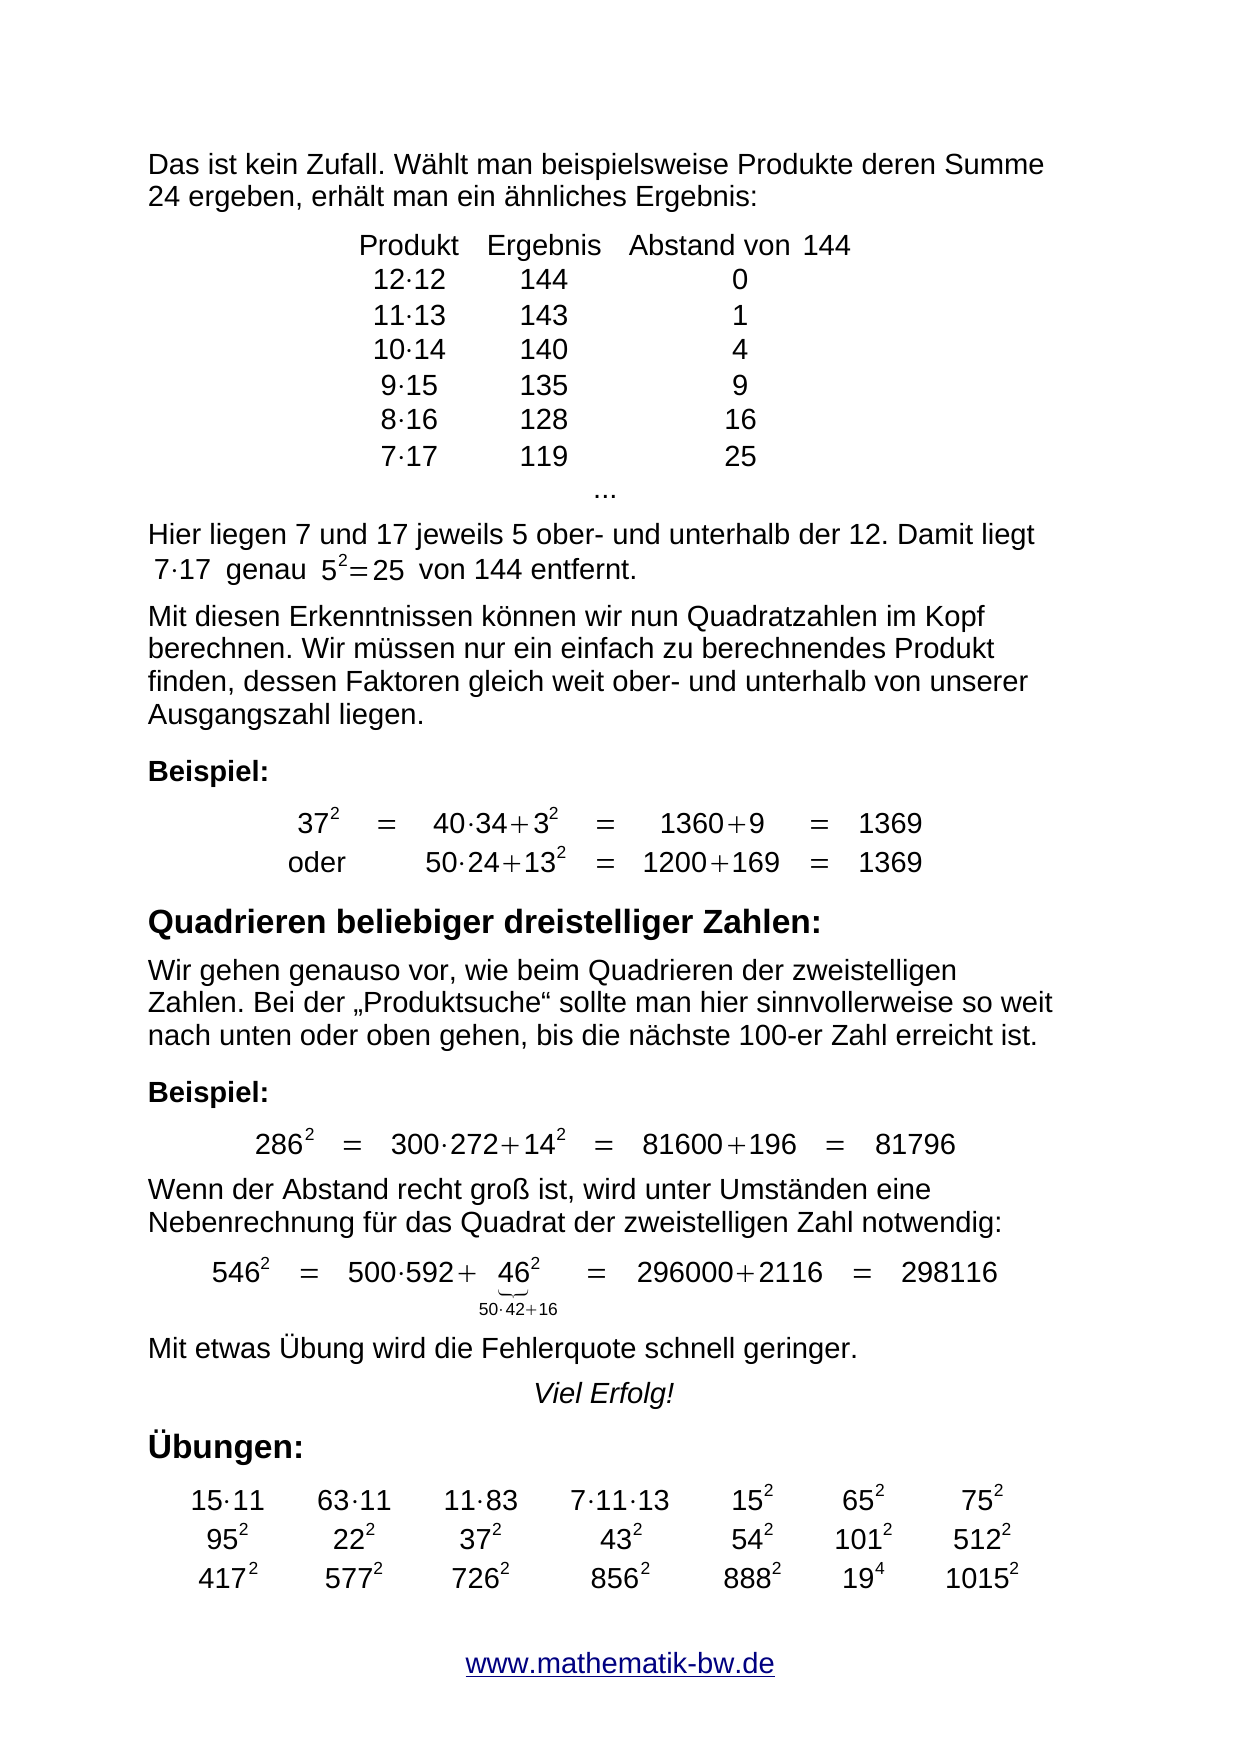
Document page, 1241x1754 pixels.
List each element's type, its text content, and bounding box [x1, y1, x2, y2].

text Das ist kein Zufall. Wählt man beispielsweise Produkte deren Summe 24 ergeben, erhält man ein ähnliches Ergebnis: [148, 148, 1062, 213]
subtitle Beispiel: [148, 1076, 1062, 1109]
subtitle Beispiel: [148, 755, 1062, 788]
text Wir gehen genauso vor, wie beim Quadrieren der zweistelligen Zahlen. Bei der „Produktsuche“ sollte man hier sinnvollerweise so weit nach unten oder oben gehen, bis die nächste 100-er Zahl erreicht ist. [148, 953, 1062, 1051]
text Viel Erfolg! [148, 1377, 1062, 1409]
text Mit etwas Übung wird die Fehlerquote schnell geringer. [148, 1332, 1062, 1364]
text Hier liegen 7 und 17 jeweils 5 ober- und unterhalb der 12. Damit liegt genau von 144 entfernt. [148, 518, 1062, 587]
subtitle Übungen: [148, 1428, 1062, 1466]
text Mit diesen Erkenntnissen können wir nun Quadratzahlen im Kopf berechnen. Wir müssen nur ein einfach zu berechnendes Produkt finden, dessen Faktoren gleich weit ober- und unterhalb von unserer Ausgangszahl liegen. [148, 600, 1062, 730]
subtitle Quadrieren beliebiger dreistelliger Zahlen: [148, 903, 1062, 941]
text Wenn der Abstand recht groß ist, wird unter Umständen eine Nebenrechnung für das Quadrat der zweistelligen Zahl notwendig: [148, 1173, 1062, 1238]
